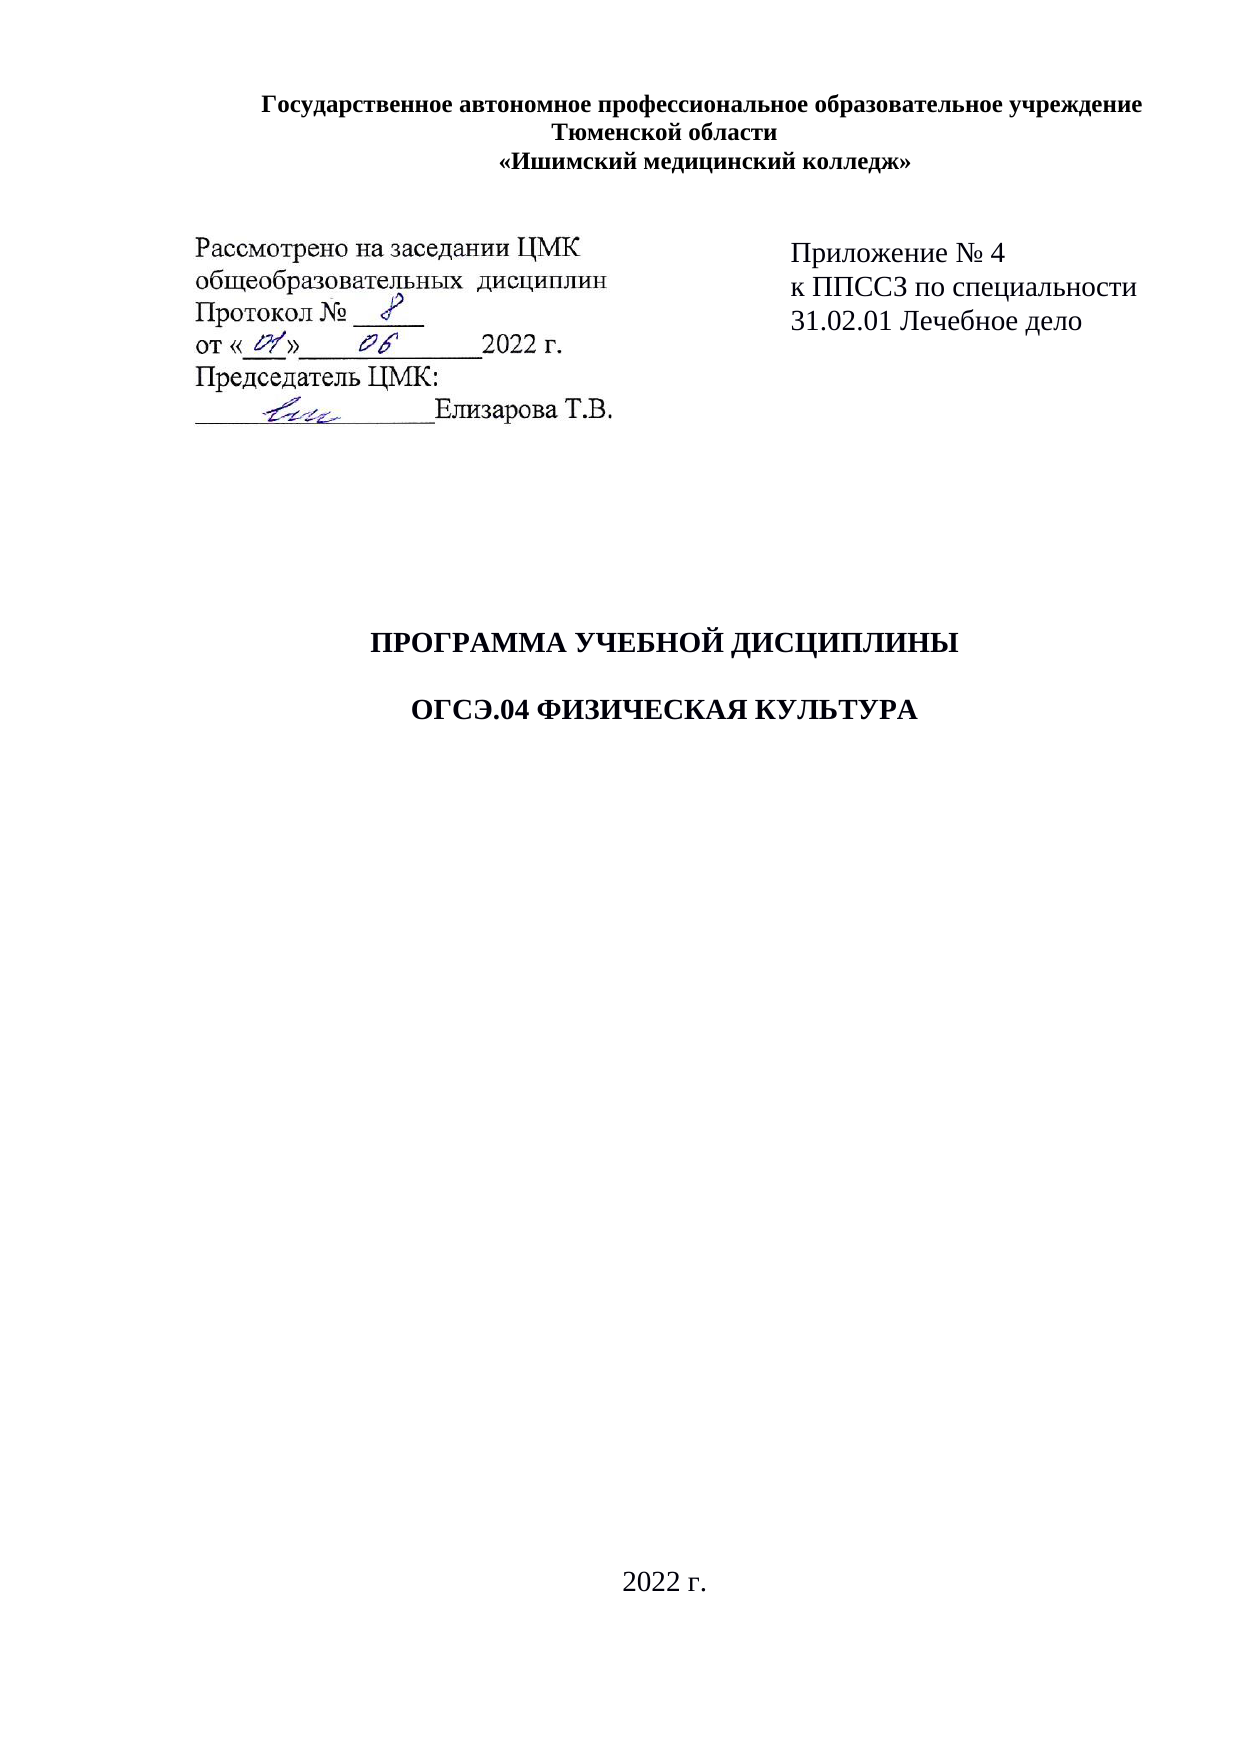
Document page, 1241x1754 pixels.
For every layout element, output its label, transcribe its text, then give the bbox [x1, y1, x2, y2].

table_header Приложение № 4 к ППССЗ по специальности 31.02.01 Лечебное дело [779, 236, 1174, 336]
picture [177, 235, 612, 427]
text «Ишимский медицинский колледж» [177, 146, 1152, 175]
text ПРОГРАММА УЧЕБНОЙ ДИСЦИПЛИНЫ [177, 625, 1152, 658]
text 2022 г. [177, 1564, 1152, 1598]
text Государственное автономное профессиональное образовательное учреждение Тюменской области [177, 89, 1152, 146]
table_header [612, 236, 779, 336]
text ОГСЭ.04 ФИЗИЧЕСКАЯ КУЛЬТУРА [177, 692, 1152, 726]
